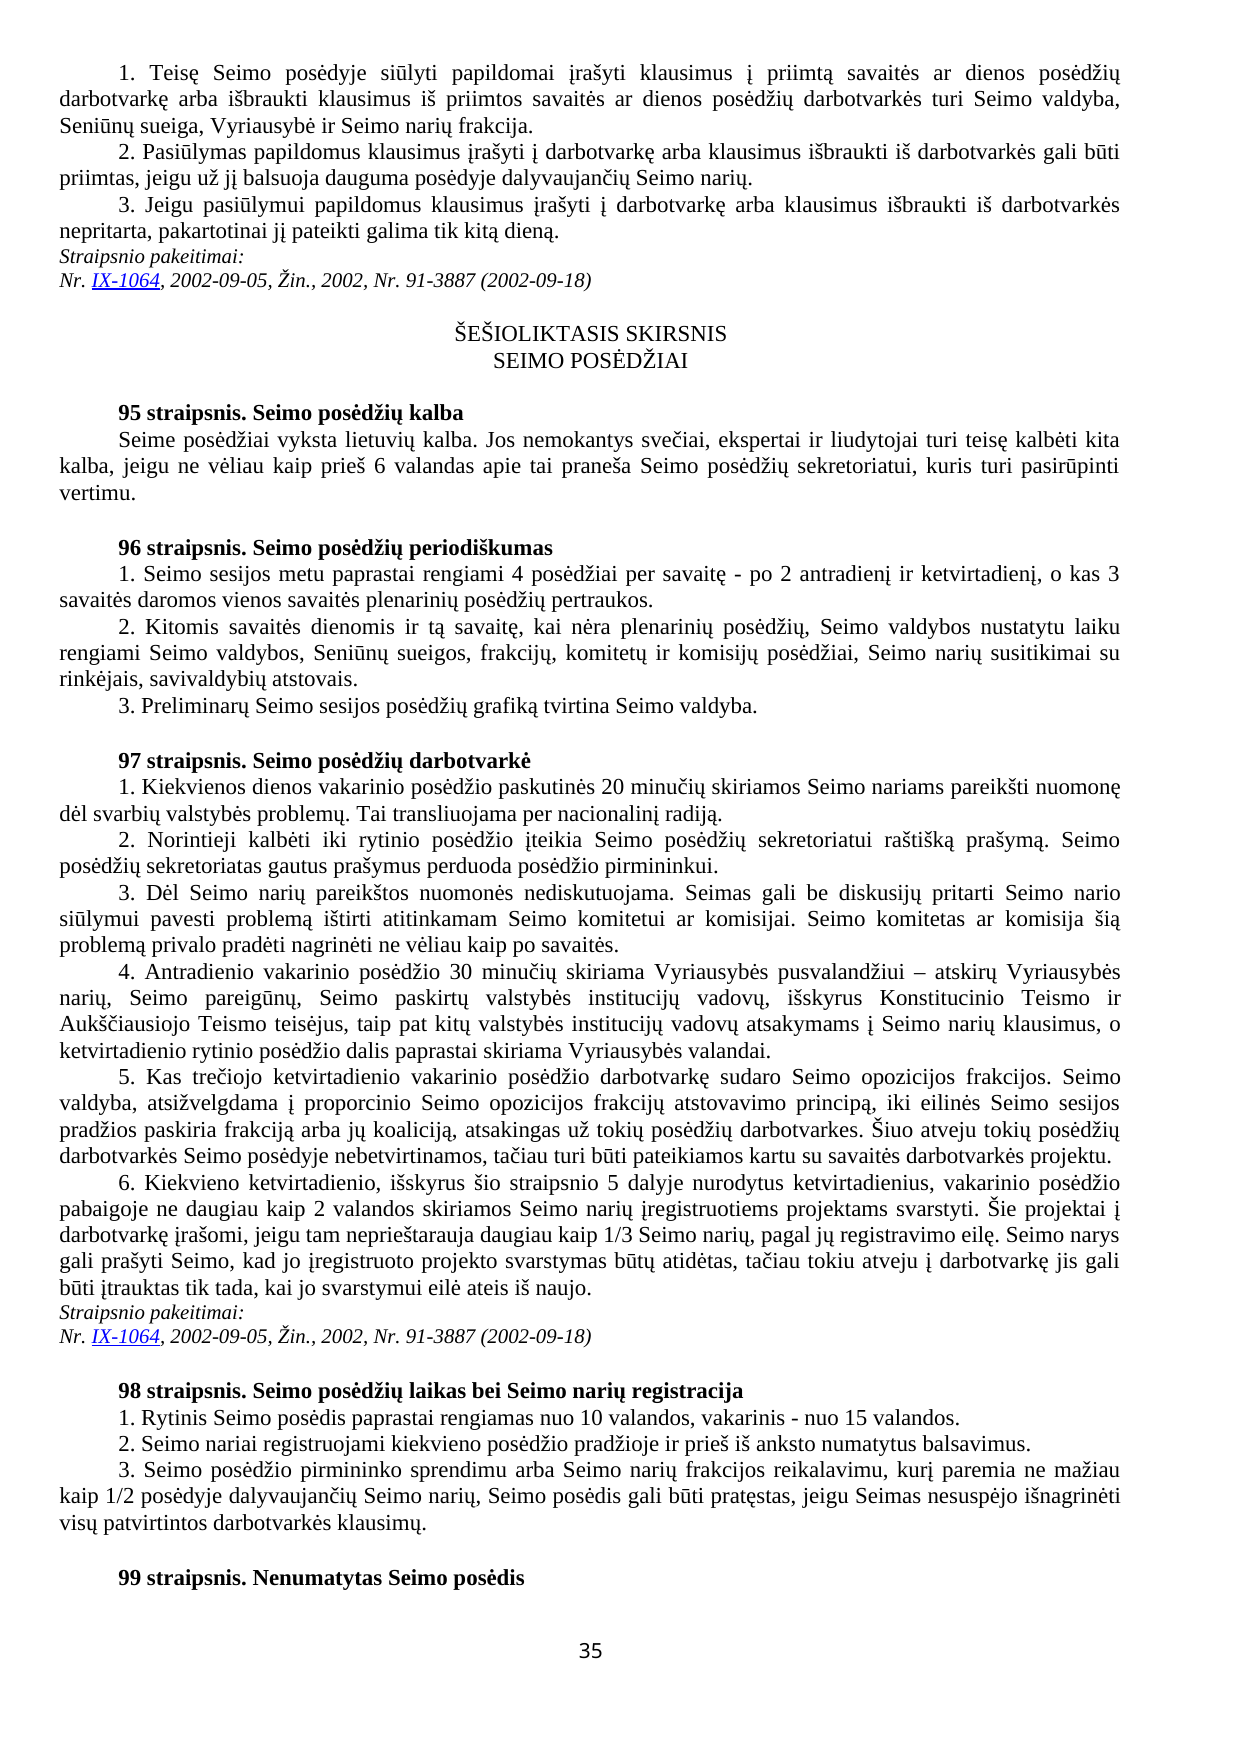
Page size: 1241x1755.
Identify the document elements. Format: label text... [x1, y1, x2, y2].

text 96 straipsnis. Seimo posėdžių periodiškumas [59, 534, 1122, 560]
text 4. Antradienio vakarinio posėdžio 30 minučių skiriama Vyriausybės pusvalandžiui – atskirų Vyriausybės narių, Seimo pareigūnų, Seimo paskirtų valstybės institucijų vadovų, išskyrus Konstitucinio Teismo ir Aukščiausiojo Teismo teisėjus, taip pat kitų valstybės institucijų vadovų atsakymams į Seimo narių klausimus, o ketvirtadienio rytinio posėdžio dalis paprastai skiriama Vyriausybės valandai. [59, 958, 1122, 1063]
text 1. Rytinis Seimo posėdis paprastai rengiamas nuo 10 valandos, vakarinis - nuo 15 valandos. [59, 1403, 1122, 1430]
text 97 straipsnis. Seimo posėdžių darbotvarkė [59, 747, 1122, 773]
text SEIMO POSĖDŽIAI [59, 347, 1122, 373]
text Nr. IX-1064, 2002-09-05, Žin., 2002, Nr. 91-3887 (2002-09-18) [59, 268, 1122, 292]
text 3. Preliminarų Seimo sesijos posėdžių grafiką tvirtina Seimo valdyba. [59, 692, 1122, 718]
text 3. Seimo posėdžio pirmininko sprendimu arba Seimo narių frakcijos reikalavimu, kurį paremia ne mažiau kaip 1/2 posėdyje dalyvaujančių Seimo narių, Seimo posėdis gali būti pratęstas, jeigu Seimas nesuspėjo išnagrinėti visų patvirtintos darbotvarkės klausimų. [59, 1456, 1122, 1535]
text 6. Kiekvieno ketvirtadienio, išskyrus šio straipsnio 5 dalyje nurodytus ketvirtadienius, vakarinio posėdžio pabaigoje ne daugiau kaip 2 valandos skiriamos Seimo narių įregistruotiems projektams svarstyti. Šie projektai į darbotvarkę įrašomi, jeigu tam neprieštarauja daugiau kaip 1/3 Seimo narių, pagal jų registravimo eilę. Seimo narys gali prašyti Seimo, kad jo įregistruoto projekto svarstymas būtų atidėtas, tačiau tokiu atveju į darbotvarkę jis gali būti įtrauktas tik tada, kai jo svarstymui eilė ateis iš naujo. [59, 1168, 1122, 1300]
text Straipsnio pakeitimai: [59, 1300, 1122, 1324]
text 2. Norintieji kalbėti iki rytinio posėdžio įteikia Seimo posėdžių sekretoriatui raštišką prašymą. Seimo posėdžių sekretoriatas gautus prašymus perduoda posėdžio pirmininkui. [59, 826, 1122, 879]
text 99 straipsnis. Nenumatytas Seimo posėdis [59, 1564, 1122, 1590]
text 1. Seimo sesijos metu paprastai rengiami 4 posėdžiai per savaitę - po 2 antradienį ir ketvirtadienį, o kas 3 savaitės daromos vienos savaitės plenarinių posėdžių pertraukos. [59, 560, 1122, 613]
text 3. Jeigu pasiūlymui papildomus klausimus įrašyti į darbotvarkę arba klausimus išbraukti iš darbotvarkės nepritarta, pakartotinai jį pateikti galima tik kitą dieną. [59, 191, 1122, 243]
text 98 straipsnis. Seimo posėdžių laikas bei Seimo narių registracija [59, 1377, 1122, 1403]
text 5. Kas trečiojo ketvirtadienio vakarinio posėdžio darbotvarkę sudaro Seimo opozicijos frakcijos. Seimo valdyba, atsižvelgdama į proporcinio Seimo opozicijos frakcijų atstovavimo principą, iki eilinės Seimo sesijos pradžios paskiria frakciją arba jų koaliciją, atsakingas už tokių posėdžių darbotvarkes. Šiuo atveju tokių posėdžių darbotvarkės Seimo posėdyje nebetvirtinamos, tačiau turi būti pateikiamos kartu su savaitės darbotvarkės projektu. [59, 1063, 1122, 1168]
text 2. Kitomis savaitės dienomis ir tą savaitę, kai nėra plenarinių posėdžių, Seimo valdybos nustatytu laiku rengiami Seimo valdybos, Seniūnų sueigos, frakcijų, komitetų ir komisijų posėdžiai, Seimo narių susitikimai su rinkėjais, savivaldybių atstovais. [59, 613, 1122, 692]
text Straipsnio pakeitimai: [59, 243, 1122, 268]
text ŠEŠIOLIKTASIS SKIRSNIS [59, 320, 1122, 347]
text 95 straipsnis. Seimo posėdžių kalba [59, 399, 1122, 426]
text 2. Pasiūlymas papildomus klausimus įrašyti į darbotvarkę arba klausimus išbraukti iš darbotvarkės gali būti priimtas, jeigu už jį balsuoja dauguma posėdyje dalyvaujančių Seimo narių. [59, 138, 1122, 191]
text 3. Dėl Seimo narių pareikštos nuomonės nediskutuojama. Seimas gali be diskusijų pritarti Seimo nario siūlymui pavesti problemą ištirti atitinkamam Seimo komitetui ar komisijai. Seimo komitetas ar komisija šią problemą privalo pradėti nagrinėti ne vėliau kaip po savaitės. [59, 879, 1122, 958]
text 2. Seimo nariai registruojami kiekvieno posėdžio pradžioje ir prieš iš anksto numatytus balsavimus. [59, 1430, 1122, 1456]
text 1. Teisę Seimo posėdyje siūlyti papildomai įrašyti klausimus į priimtą savaitės ar dienos posėdžių darbotvarkę arba išbraukti klausimus iš priimtos savaitės ar dienos posėdžių darbotvarkės turi Seimo valdyba, Seniūnų sueiga, Vyriausybė ir Seimo narių frakcija. [59, 59, 1122, 138]
text Seime posėdžiai vyksta lietuvių kalba. Jos nemokantys svečiai, ekspertai ir liudytojai turi teisę kalbėti kita kalba, jeigu ne vėliau kaip prieš 6 valandas apie tai praneša Seimo posėdžių sekretoriatui, kuris turi pasirūpinti vertimu. [59, 426, 1122, 505]
text 1. Kiekvienos dienos vakarinio posėdžio paskutinės 20 minučių skiriamos Seimo nariams pareikšti nuomonę dėl svarbių valstybės problemų. Tai transliuojama per nacionalinį radiją. [59, 773, 1122, 826]
text Nr. IX-1064, 2002-09-05, Žin., 2002, Nr. 91-3887 (2002-09-18) [59, 1324, 1122, 1348]
